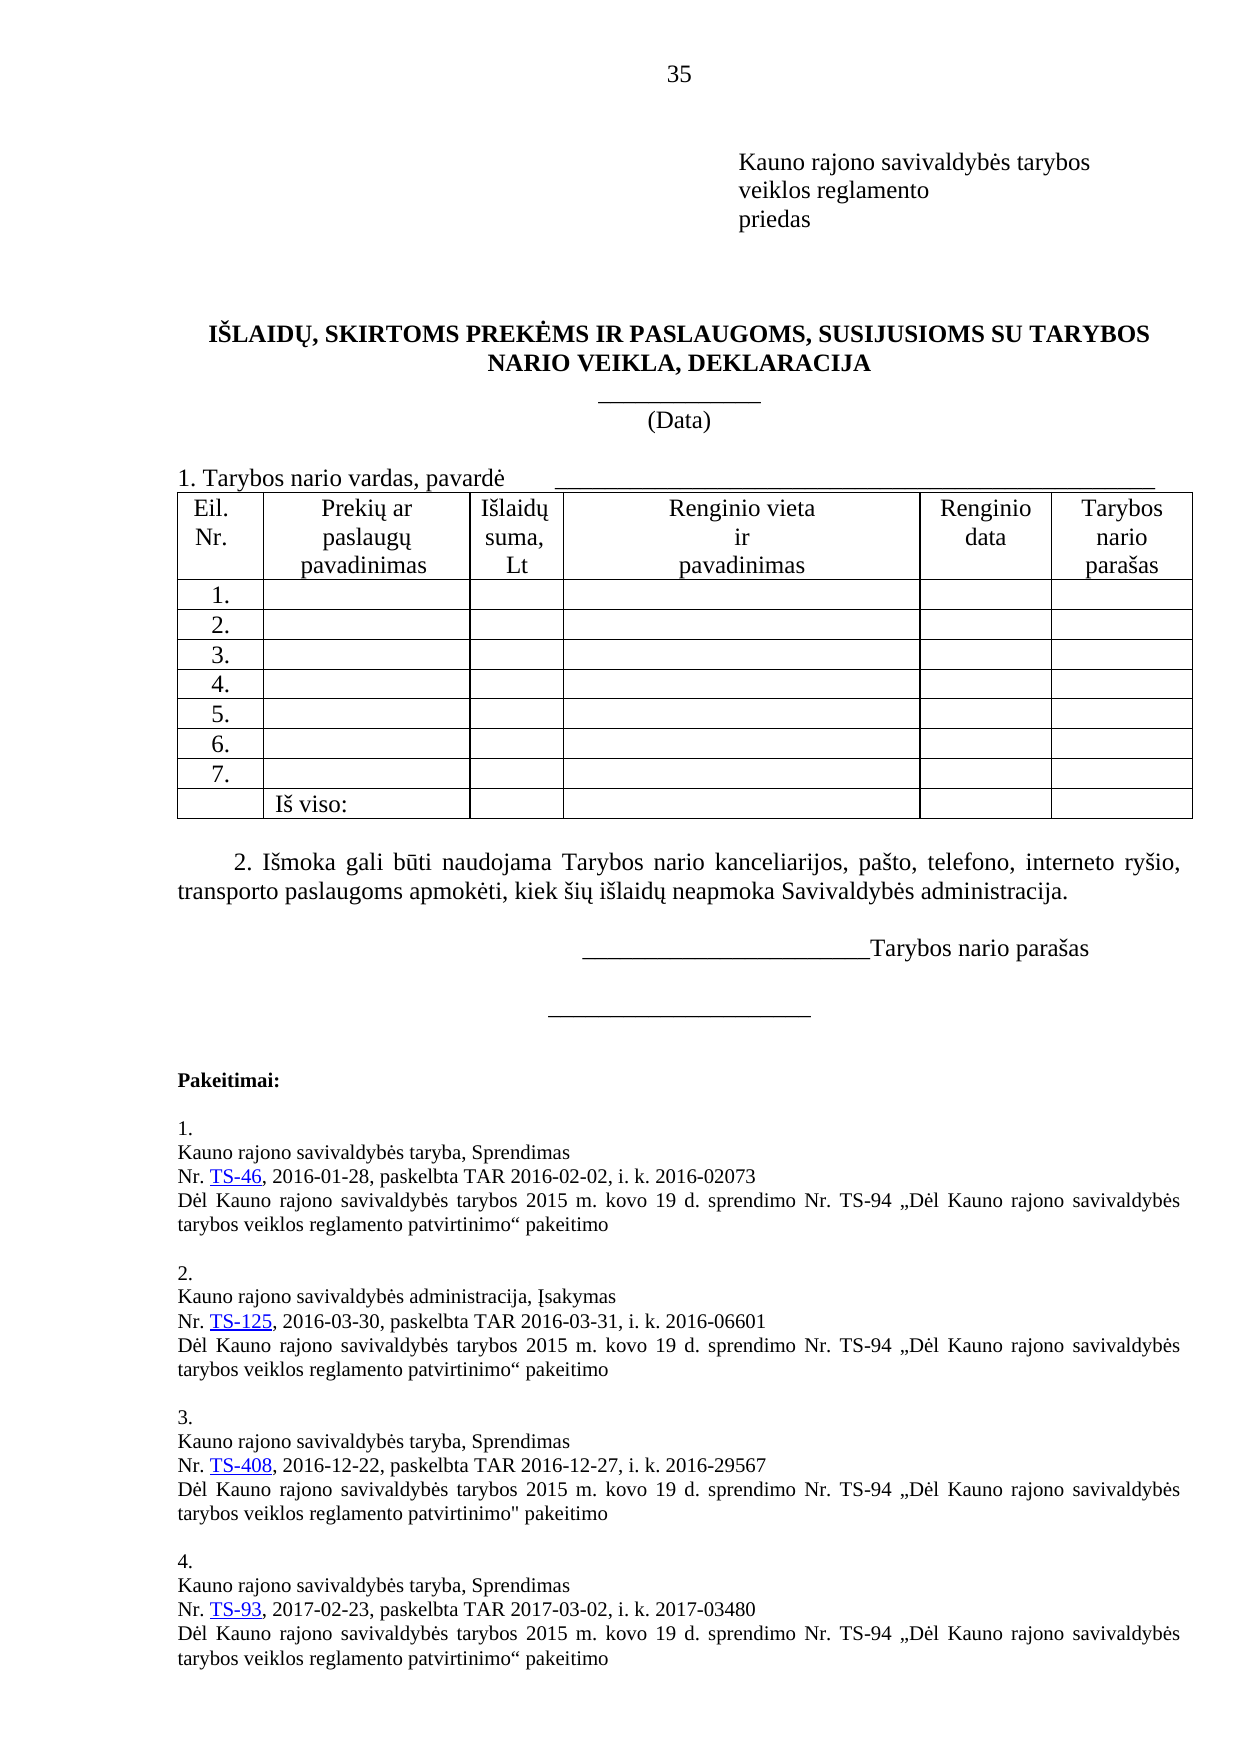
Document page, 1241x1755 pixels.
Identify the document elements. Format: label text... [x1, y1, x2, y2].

table_cell 5. [178, 699, 263, 728]
text 2. Išmoka gali būti naudojama Tarybos nario kanceliarijos, pašto, telefono, interneto ryšio, transporto paslaugoms apmokėti, kiek šių išlaidų neapmoka Savivaldybės administracija. [177, 847, 1181, 905]
table_cell [1052, 729, 1192, 758]
table_cell [264, 759, 469, 788]
table_header Tarybos nario parašas [1052, 493, 1192, 579]
table_cell [564, 670, 919, 698]
table_cell 7. [178, 759, 263, 788]
table_cell 1. [178, 580, 263, 609]
table_cell [1052, 580, 1192, 609]
text Dėl Kauno rajono savivaldybės tarybos 2015 m. kovo 19 d. sprendimo Nr. TS-94 „Dėl Kauno rajono savivaldybės tarybos veiklos reglamento patvirtinimo“ pakeitimo [177, 1333, 1181, 1381]
table_cell [1052, 640, 1192, 668]
table_cell [564, 729, 919, 758]
text priedas [177, 204, 1181, 233]
table_header Renginio vieta ir pavadinimas [564, 493, 919, 579]
table_header Renginio data [921, 493, 1051, 579]
table_cell Iš viso: [264, 789, 469, 817]
table_cell [471, 610, 563, 639]
table_cell [564, 699, 919, 728]
table_cell [1052, 670, 1192, 698]
text Dėl Kauno rajono savivaldybės tarybos 2015 m. kovo 19 d. sprendimo Nr. TS-94 „Dėl Kauno rajono savivaldybės tarybos veiklos reglamento patvirtinimo“ pakeitimo [177, 1188, 1181, 1236]
text IŠLAIDŲ, SKIRTOMS PREKĖMS IR PASLAUGOMS, SUSIJUSIOMS SU TARYBOS NARIO VEIKLA, DEKLARACIJA [177, 319, 1181, 377]
text Nr. TS-93, 2017-02-23, paskelbta TAR 2017-03-02, i. k. 2017-03480 [177, 1597, 1181, 1621]
table_cell [921, 729, 1051, 758]
table_cell 3. [178, 640, 263, 668]
text Pakeitimai: [177, 1068, 1181, 1092]
table_cell 2. [178, 610, 263, 639]
text Kauno rajono savivaldybės tarybos [177, 147, 1181, 176]
table_cell [471, 759, 563, 788]
text Kauno rajono savivaldybės taryba, Sprendimas [177, 1140, 1181, 1164]
text Nr. TS-46, 2016-01-28, paskelbta TAR 2016-02-02, i. k. 2016-02073 [177, 1164, 1181, 1188]
text 1. Tarybos nario vardas, pavardė ________________________________________________ [177, 463, 1181, 492]
table_cell [921, 789, 1051, 817]
text Kauno rajono savivaldybės taryba, Sprendimas [177, 1429, 1181, 1453]
text _____________________ [177, 991, 1181, 1020]
table_cell [178, 789, 263, 817]
table_cell [1052, 759, 1192, 788]
text veiklos reglamento [177, 176, 1181, 204]
text 4. [177, 1549, 1181, 1573]
text Dėl Kauno rajono savivaldybės tarybos 2015 m. kovo 19 d. sprendimo Nr. TS-94 „Dėl Kauno rajono savivaldybės tarybos veiklos reglamento patvirtinimo“ pakeitimo [177, 1621, 1181, 1669]
table_cell [921, 610, 1051, 639]
text Kauno rajono savivaldybės taryba, Sprendimas [177, 1573, 1181, 1597]
table_cell [564, 610, 919, 639]
table_cell [921, 640, 1051, 668]
table_cell [471, 670, 563, 698]
table_cell [471, 789, 563, 817]
table_cell [471, 729, 563, 758]
table_cell [264, 640, 469, 668]
table_header Išlaidų suma, Lt [471, 493, 563, 579]
text (Data) [177, 406, 1181, 434]
table_cell [564, 580, 919, 609]
text 1. [177, 1116, 1181, 1140]
text 2. [177, 1260, 1181, 1284]
table_header Prekių ar paslaugų pavadinimas [264, 493, 469, 579]
table_cell [921, 699, 1051, 728]
table_cell [264, 670, 469, 698]
table_cell [264, 699, 469, 728]
text _______________________Tarybos nario parašas [582, 933, 1181, 962]
table_cell [921, 580, 1051, 609]
table_cell [264, 610, 469, 639]
table_cell [471, 699, 563, 728]
table_cell [564, 789, 919, 817]
text Dėl Kauno rajono savivaldybės tarybos 2015 m. kovo 19 d. sprendimo Nr. TS-94 „Dėl Kauno rajono savivaldybės tarybos veiklos reglamento patvirtinimo" pakeitimo [177, 1477, 1181, 1525]
text Nr. TS-408, 2016-12-22, paskelbta TAR 2016-12-27, i. k. 2016-29567 [177, 1453, 1181, 1477]
table_cell [471, 580, 563, 609]
table_cell [1052, 699, 1192, 728]
table_cell [921, 759, 1051, 788]
text 3. [177, 1405, 1181, 1429]
text Nr. TS-125, 2016-03-30, paskelbta TAR 2016-03-31, i. k. 2016-06601 [177, 1308, 1181, 1333]
table_cell [471, 640, 563, 668]
table_cell [564, 640, 919, 668]
table_cell [1052, 789, 1192, 817]
text _____________ [177, 377, 1181, 406]
table_cell 6. [178, 729, 263, 758]
table_cell [264, 580, 469, 609]
table_cell 4. [178, 670, 263, 698]
table_cell [1052, 610, 1192, 639]
table_cell [564, 759, 919, 788]
table_cell [264, 729, 469, 758]
table_cell [921, 670, 1051, 698]
text Kauno rajono savivaldybės administracija, Įsakymas [177, 1284, 1181, 1308]
table_header Eil. Nr. [178, 493, 263, 579]
